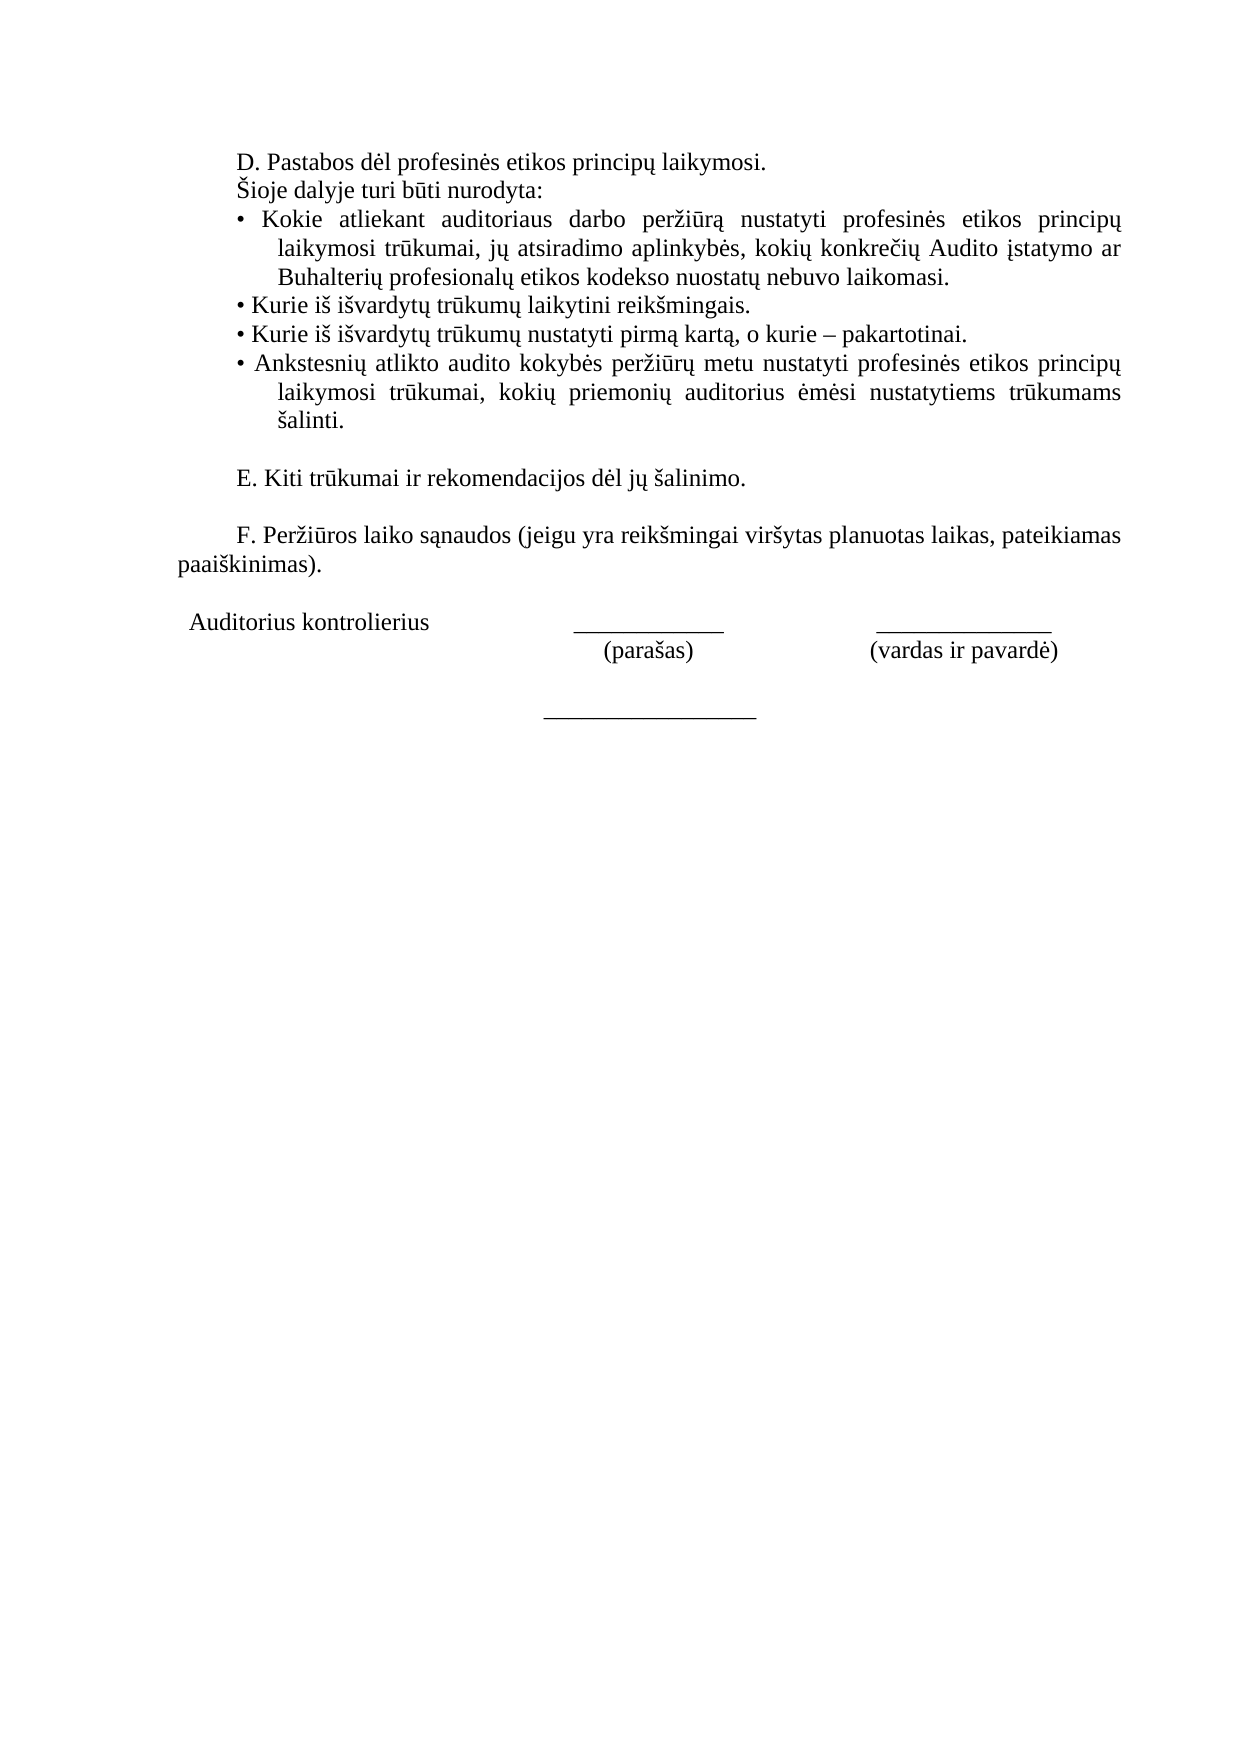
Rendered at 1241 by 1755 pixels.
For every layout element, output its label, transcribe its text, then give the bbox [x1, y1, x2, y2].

text • Ankstesnių atlikto audito kokybės peržiūrų metu nustatyti profesinės etikos principų laikymosi trūkumai, kokių priemonių auditorius ėmėsi nustatytiems trūkumams šalinti. [236, 348, 1122, 434]
table_header Auditorius kontrolierius [177, 607, 491, 664]
text Šioje dalyje turi būti nurodyta: [177, 176, 1122, 204]
text F. Peržiūros laiko sąnaudos (jeigu yra reikšmingai viršytas planuotas laikas, pateikiamas paaiškinimas). [177, 521, 1122, 578]
text • Kurie iš išvardytų trūkumų nustatyti pirmą kartą, o kurie – pakartotinai. [236, 319, 1122, 348]
table_header ______________ (vardas ir pavardė) [806, 607, 1122, 664]
text D. Pastabos dėl profesinės etikos principų laikymosi. [177, 147, 1122, 176]
text • Kurie iš išvardytų trūkumų laikytini reikšmingais. [236, 291, 1122, 319]
table_header ____________ (parašas) [491, 607, 806, 664]
text _________________ [177, 693, 1122, 722]
text • Kokie atliekant auditoriaus darbo peržiūrą nustatyti profesinės etikos principų laikymosi trūkumai, jų atsiradimo aplinkybės, kokių konkrečių Audito įstatymo ar Buhalterių profesionalų etikos kodekso nuostatų nebuvo laikomasi. [236, 204, 1122, 291]
text E. Kiti trūkumai ir rekomendacijos dėl jų šalinimo. [177, 463, 1122, 492]
